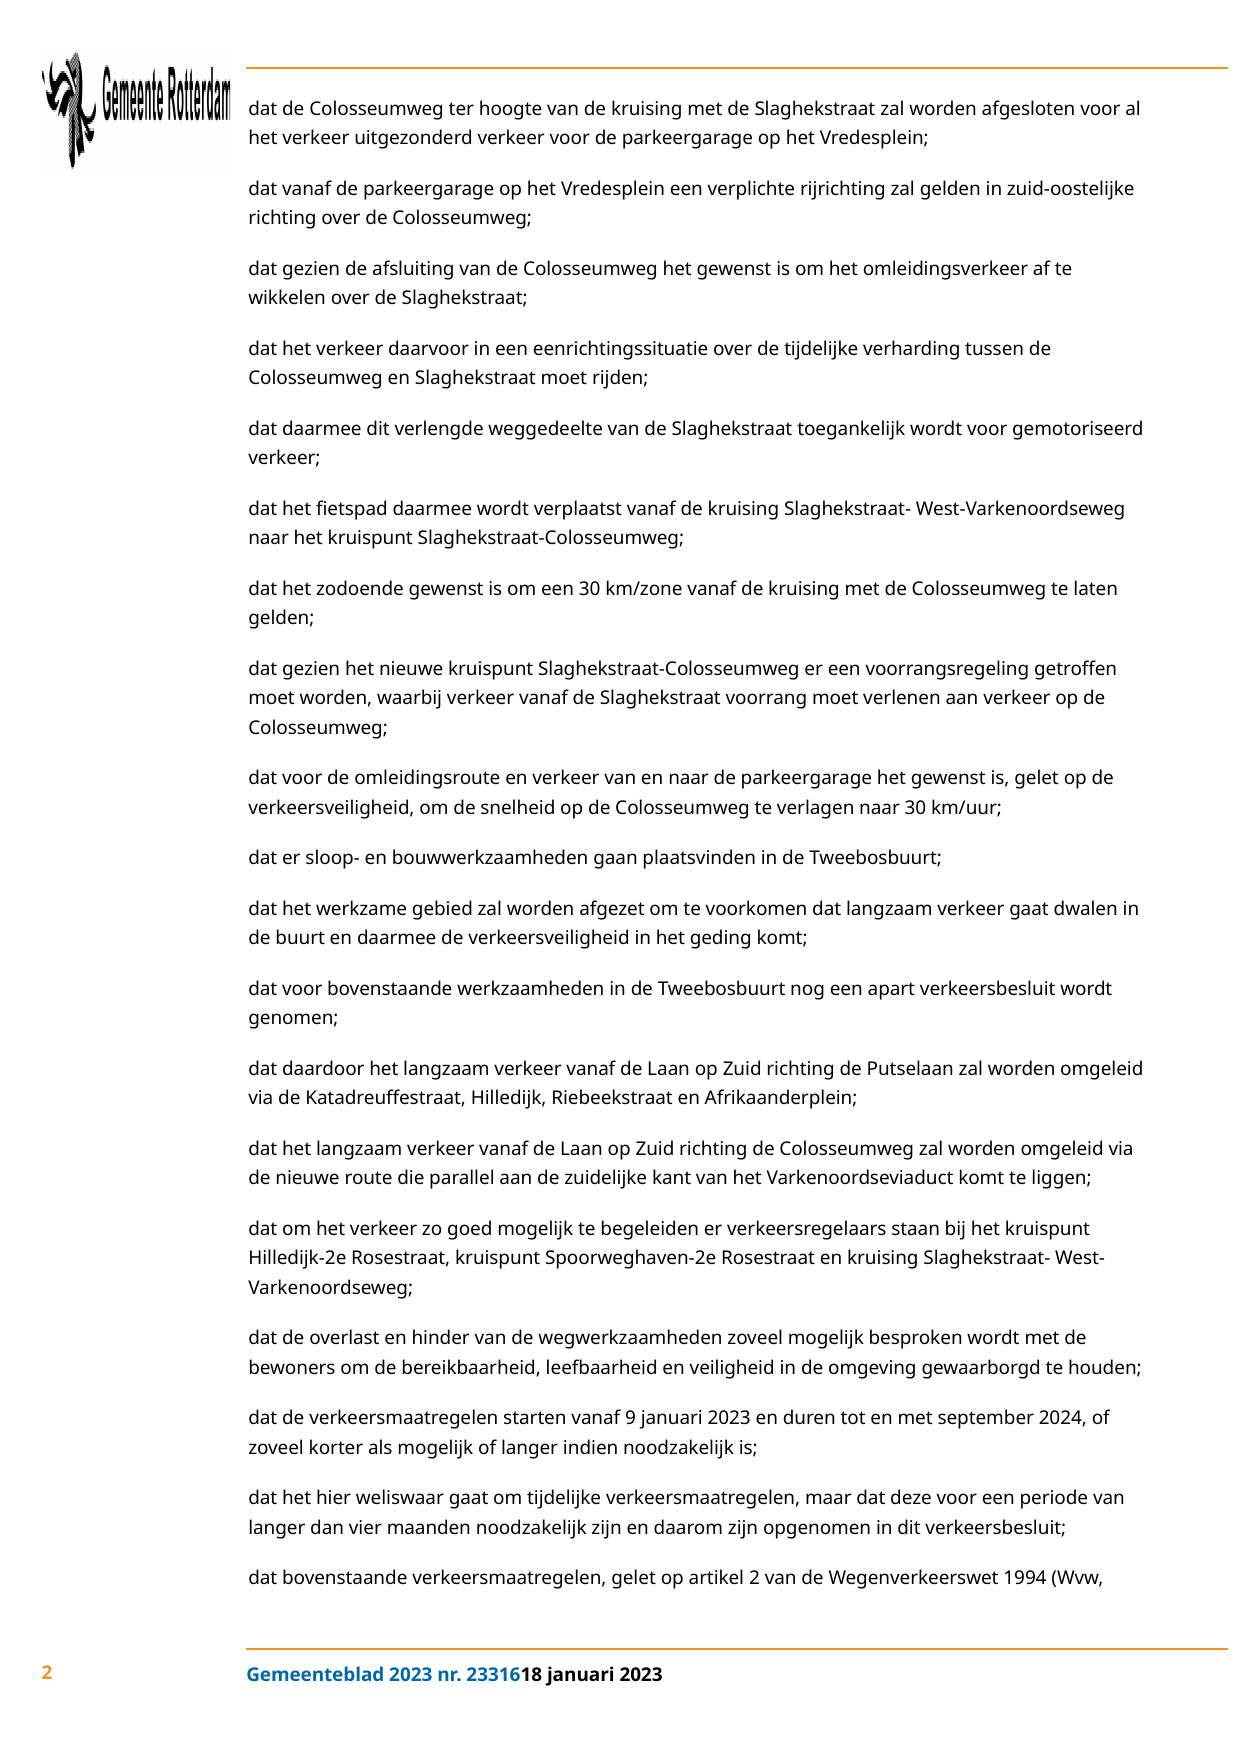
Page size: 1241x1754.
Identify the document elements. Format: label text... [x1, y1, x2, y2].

text dat het langzaam verkeer vanaf de Laan op Zuid richting de Colosseumweg zal worden omgeleid via de nieuwe route die parallel aan de zuidelijke kant van het Varkenoordseviaduct komt te liggen; [248, 1135, 1152, 1190]
text dat het hier weliswaar gaat om tijdelijke verkeersmaatregelen, maar dat deze voor een periode van langer dan vier maanden noodzakelijk zijn en daarom zijn opgenomen in dit verkeersbesluit; [248, 1484, 1152, 1540]
text dat gezien de afsluiting van de Colosseumweg het gewenst is om het omleidingsverkeer af te wikkelen over de Slaghekstraat; [248, 255, 1152, 310]
text dat voor bovenstaande werkzaamheden in de Tweebosbuurt nog een apart verkeersbesluit wordt genomen; [248, 975, 1152, 1030]
text dat voor de omleidingsroute en verkeer van en naar de parkeergarage het gewenst is, gelet op de verkeersveiligheid, om de snelheid op de Colosseumweg te verlagen naar 30 km/uur; [248, 764, 1152, 820]
text dat bovenstaande verkeersmaatregelen, gelet op artikel 2 van de Wegenverkeerswet 1994 (Wvw, [248, 1564, 1152, 1590]
text dat gezien het nieuwe kruispunt Slaghekstraat-Colosseumweg er een voorrangsregeling getroffen moet worden, waarbij verkeer vanaf de Slaghekstraat voorrang moet verlenen aan verkeer op de Colosseumweg; [248, 655, 1152, 740]
text dat het fietspad daarmee wordt verplaatst vanaf de kruising Slaghekstraat- West-Varkenoordseweg naar het kruispunt Slaghekstraat-Colosseumweg; [248, 495, 1152, 550]
picture [41, 47, 231, 172]
text dat de overlast en hinder van de wegwerkzaamheden zoveel mogelijk besproken wordt met de bewoners om de bereikbaarheid, leefbaarheid en veiligheid in de omgeving gewaarborgd te houden; [248, 1324, 1152, 1380]
text dat het werkzame gebied zal worden afgezet om te voorkomen dat langzaam verkeer gaat dwalen in de buurt en daarmee de verkeersveiligheid in het geding komt; [248, 895, 1152, 950]
text dat daardoor het langzaam verkeer vanaf de Laan op Zuid richting de Putselaan zal worden omgeleid via de Katadreuffestraat, Hilledijk, Riebeekstraat en Afrikaanderplein; [248, 1055, 1152, 1110]
text dat om het verkeer zo goed mogelijk te begeleiden er verkeersregelaars staan bij het kruispunt Hilledijk-2e Rosestraat, kruispunt Spoorweghaven-2e Rosestraat en kruising Slaghekstraat- West-Varkenoordseweg; [248, 1215, 1152, 1300]
text dat de verkeersmaatregelen starten vanaf 9 januari 2023 en duren tot en met september 2024, of zoveel korter als mogelijk of langer indien noodzakelijk is; [248, 1404, 1152, 1460]
text dat vanaf de parkeergarage op het Vredesplein een verplichte rijrichting zal gelden in zuid-oostelijke richting over de Colosseumweg; [248, 175, 1152, 230]
text dat daarmee dit verlengde weggedeelte van de Slaghekstraat toegankelijk wordt voor gemotoriseerd verkeer; [248, 415, 1152, 470]
text dat het verkeer daarvoor in een eenrichtingssituatie over de tijdelijke verharding tussen de Colosseumweg en Slaghekstraat moet rijden; [248, 335, 1152, 390]
text dat de Colosseumweg ter hoogte van de kruising met de Slaghekstraat zal worden afgesloten voor al het verkeer uitgezonderd verkeer voor de parkeergarage op het Vredesplein; [248, 95, 1152, 150]
text dat het zodoende gewenst is om een 30 km/zone vanaf de kruising met de Colosseumweg te laten gelden; [248, 575, 1152, 630]
text dat er sloop- en bouwwerkzaamheden gaan plaatsvinden in de Tweebosbuurt; [248, 844, 1152, 870]
